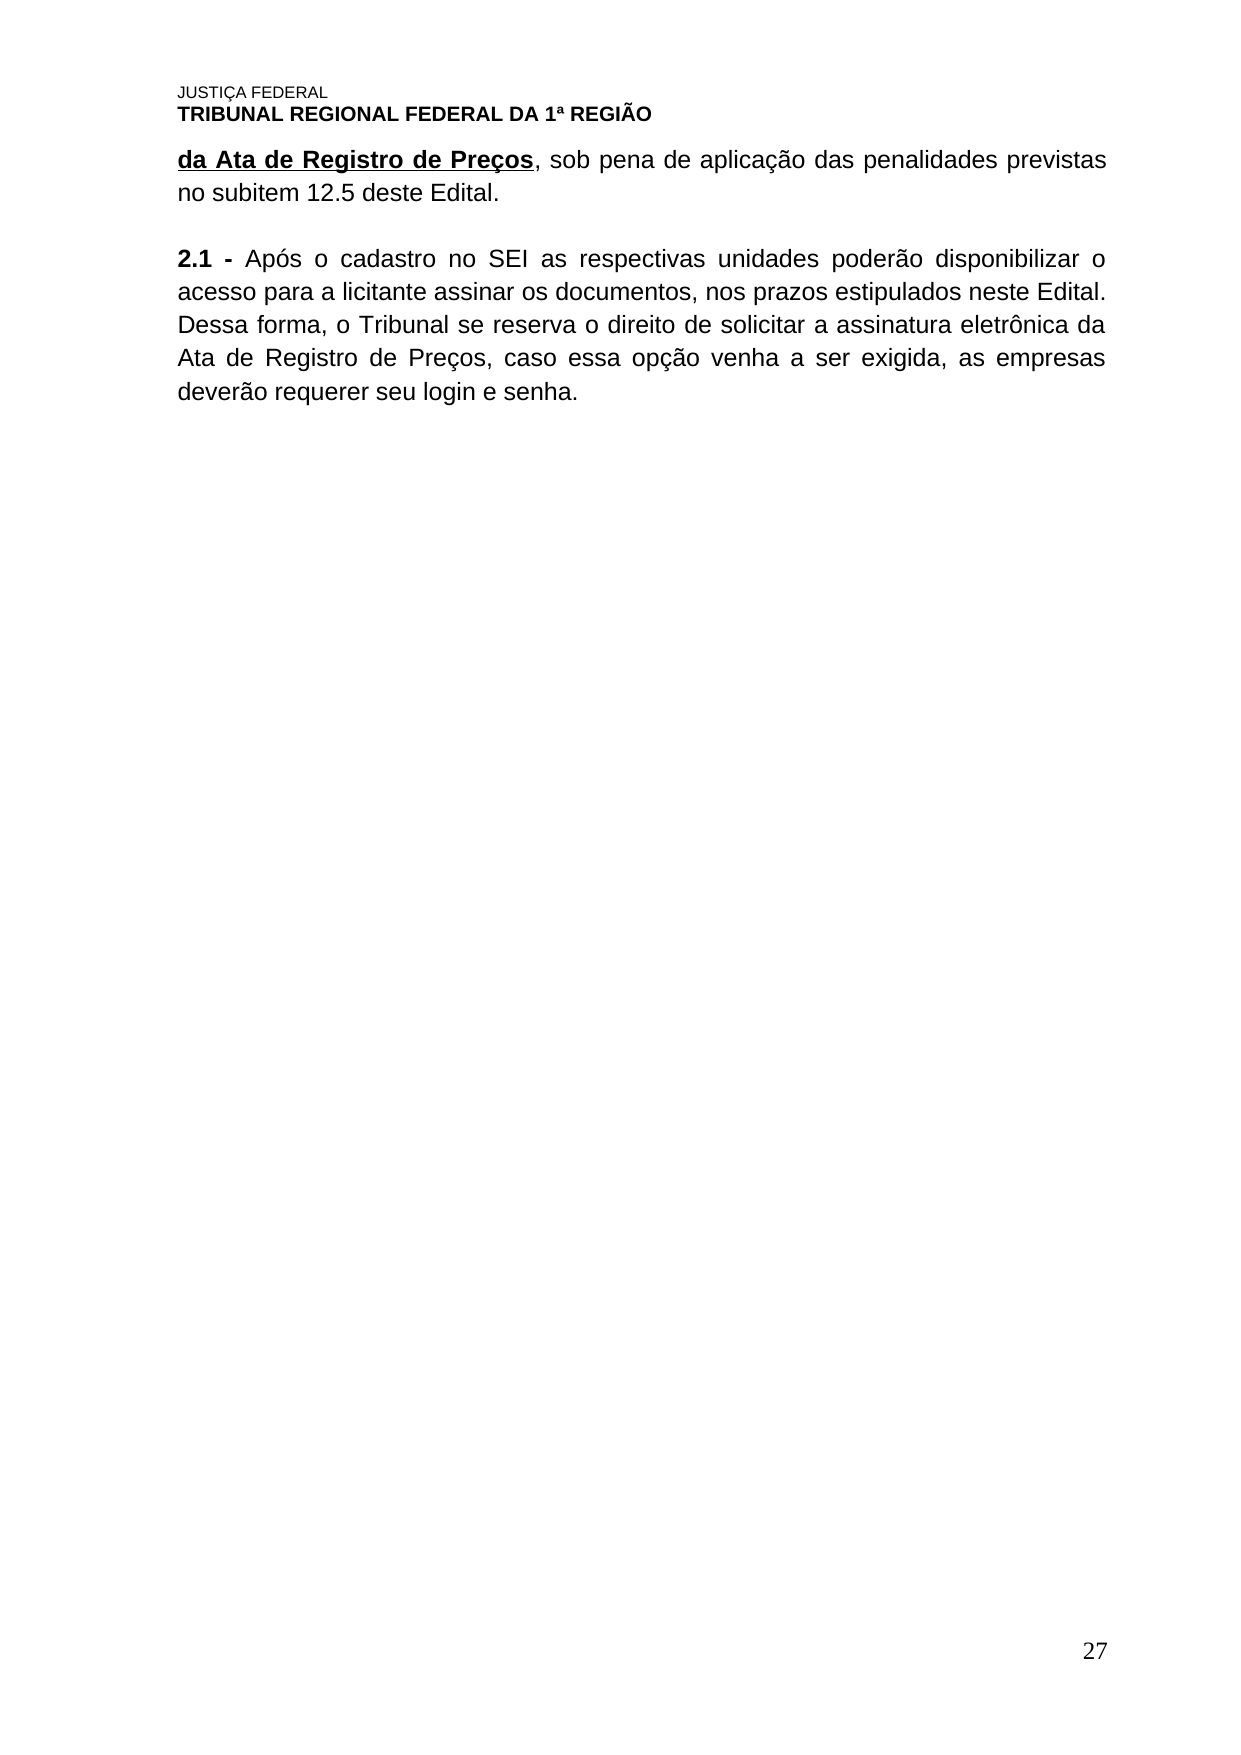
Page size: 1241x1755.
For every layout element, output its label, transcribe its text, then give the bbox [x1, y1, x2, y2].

text 2.1 - Após o cadastro no SEI as respectivas unidades poderão disponibilizar o acesso para a licitante assinar os documentos, nos prazos estipulados neste Edital. Dessa forma, o Tribunal se reserva o direito de solicitar a assinatura eletrônica da Ata de Registro de Preços, caso essa opção venha a ser exigida, as empresas deverão requerer seu login e senha. [177, 244, 1107, 405]
text da Ata de Registro de Preços, sob pena de aplicação das penalidades previstas no subitem 12.5 deste Edital. [177, 145, 1107, 207]
